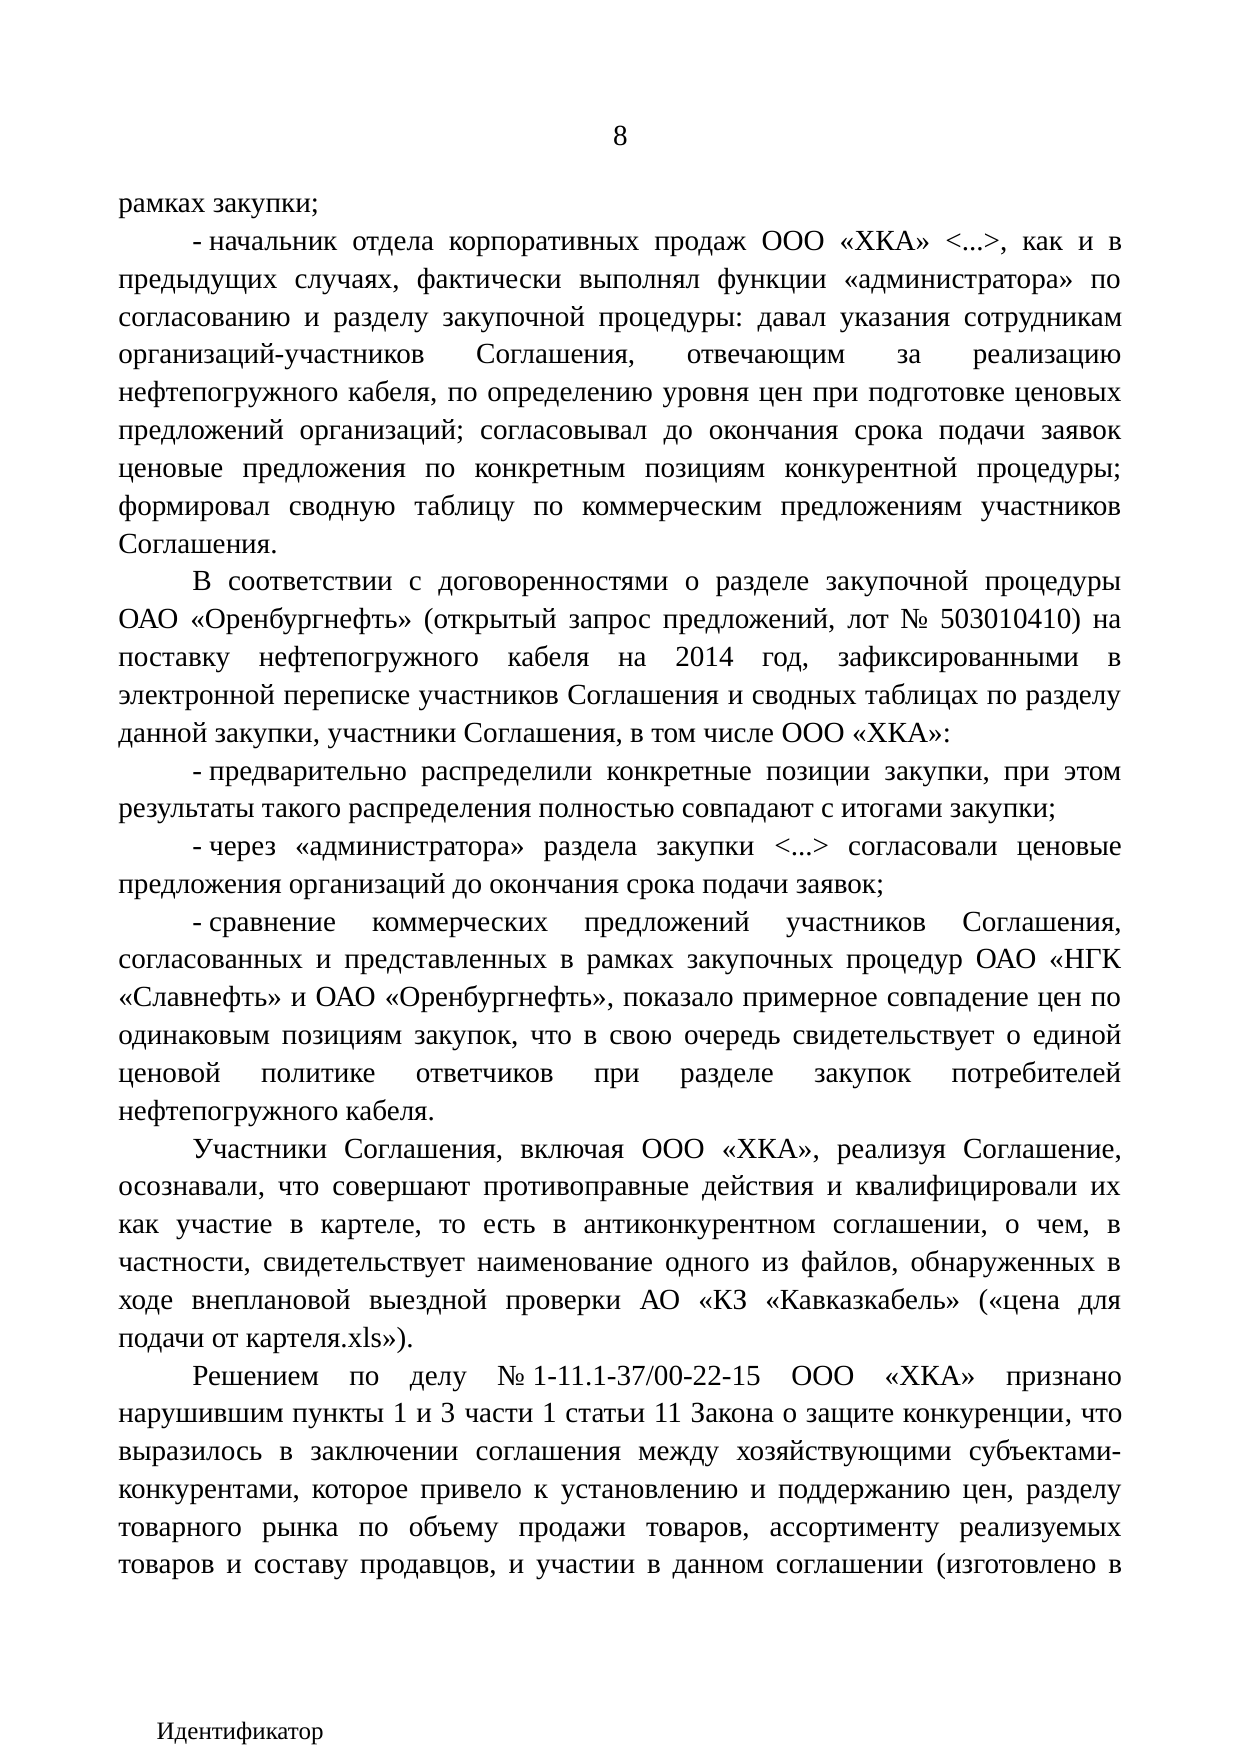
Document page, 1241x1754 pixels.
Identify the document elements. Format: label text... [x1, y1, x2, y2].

text рамках закупки; [118, 181, 1122, 219]
text - начальник отдела корпоративных продаж ООО «ХКА» <...>, как и в предыдущих случаях, фактически выполнял функции «администратора» по согласованию и разделу закупочной процедуры: давал указания сотрудникам организаций-участников Соглашения, отвечающим за реализацию нефтепогружного кабеля, по определению уровня цен при подготовке ценовых предложений организаций; согласовывал до окончания срока подачи заявок ценовые предложения по конкретным позициям конкурентной процедуры; формировал сводную таблицу по коммерческим предложениям участников Соглашения. [118, 219, 1122, 559]
text - предварительно распределили конкретные позиции закупки, при этом результаты такого распределения полностью совпадают с итогами закупки; [118, 748, 1122, 824]
text - сравнение коммерческих предложений участников Соглашения, согласованных и представленных в рамках закупочных процедур ОАО «НГК «Славнефть» и ОАО «Оренбургнефть», показало примерное совпадение цен по одинаковым позициям закупок, что в свою очередь свидетельствует о единой ценовой политике ответчиков при разделе закупок потребителей нефтепогружного кабеля. [118, 899, 1122, 1126]
text Участники Соглашения, включая ООО «ХКА», реализуя Соглашение, осознавали, что совершают противоправные действия и квалифицировали их как участие в картеле, то есть в антиконкурентном соглашении, о чем, в частности, свидетельствует наименование одного из файлов, обнаруженных в ходе внеплановой выездной проверки АО «КЗ «Кавказкабель» («цена для подачи от картеля.xls»). [118, 1126, 1122, 1353]
text - через «администратора» раздела закупки <...> согласовали ценовые предложения организаций до окончания срока подачи заявок; [118, 824, 1122, 899]
text В соответствии с договоренностями о разделе закупочной процедуры ОАО «Оренбургнефть» (открытый запрос предложений, лот № 503010410) на поставку нефтепогружного кабеля на 2014 год, зафиксированными в электронной переписке участников Соглашения и сводных таблицах по разделу данной закупки, участники Соглашения, в том числе ООО «ХКА»: [118, 559, 1122, 748]
text Решением по делу № 1-11.1-37/00-22-15 ООО «ХКА» признано нарушившим пункты 1 и 3 части 1 статьи 11 Закона о защите конкуренции, что выразилось в заключении соглашения между хозяйствующими субъектами-конкурентами, которое привело к установлению и поддержанию цен, разделу товарного рынка по объему продажи товаров, ассортименту реализуемых товаров и составу продавцов, и участии в данном соглашении (изготовлено в [118, 1353, 1122, 1580]
